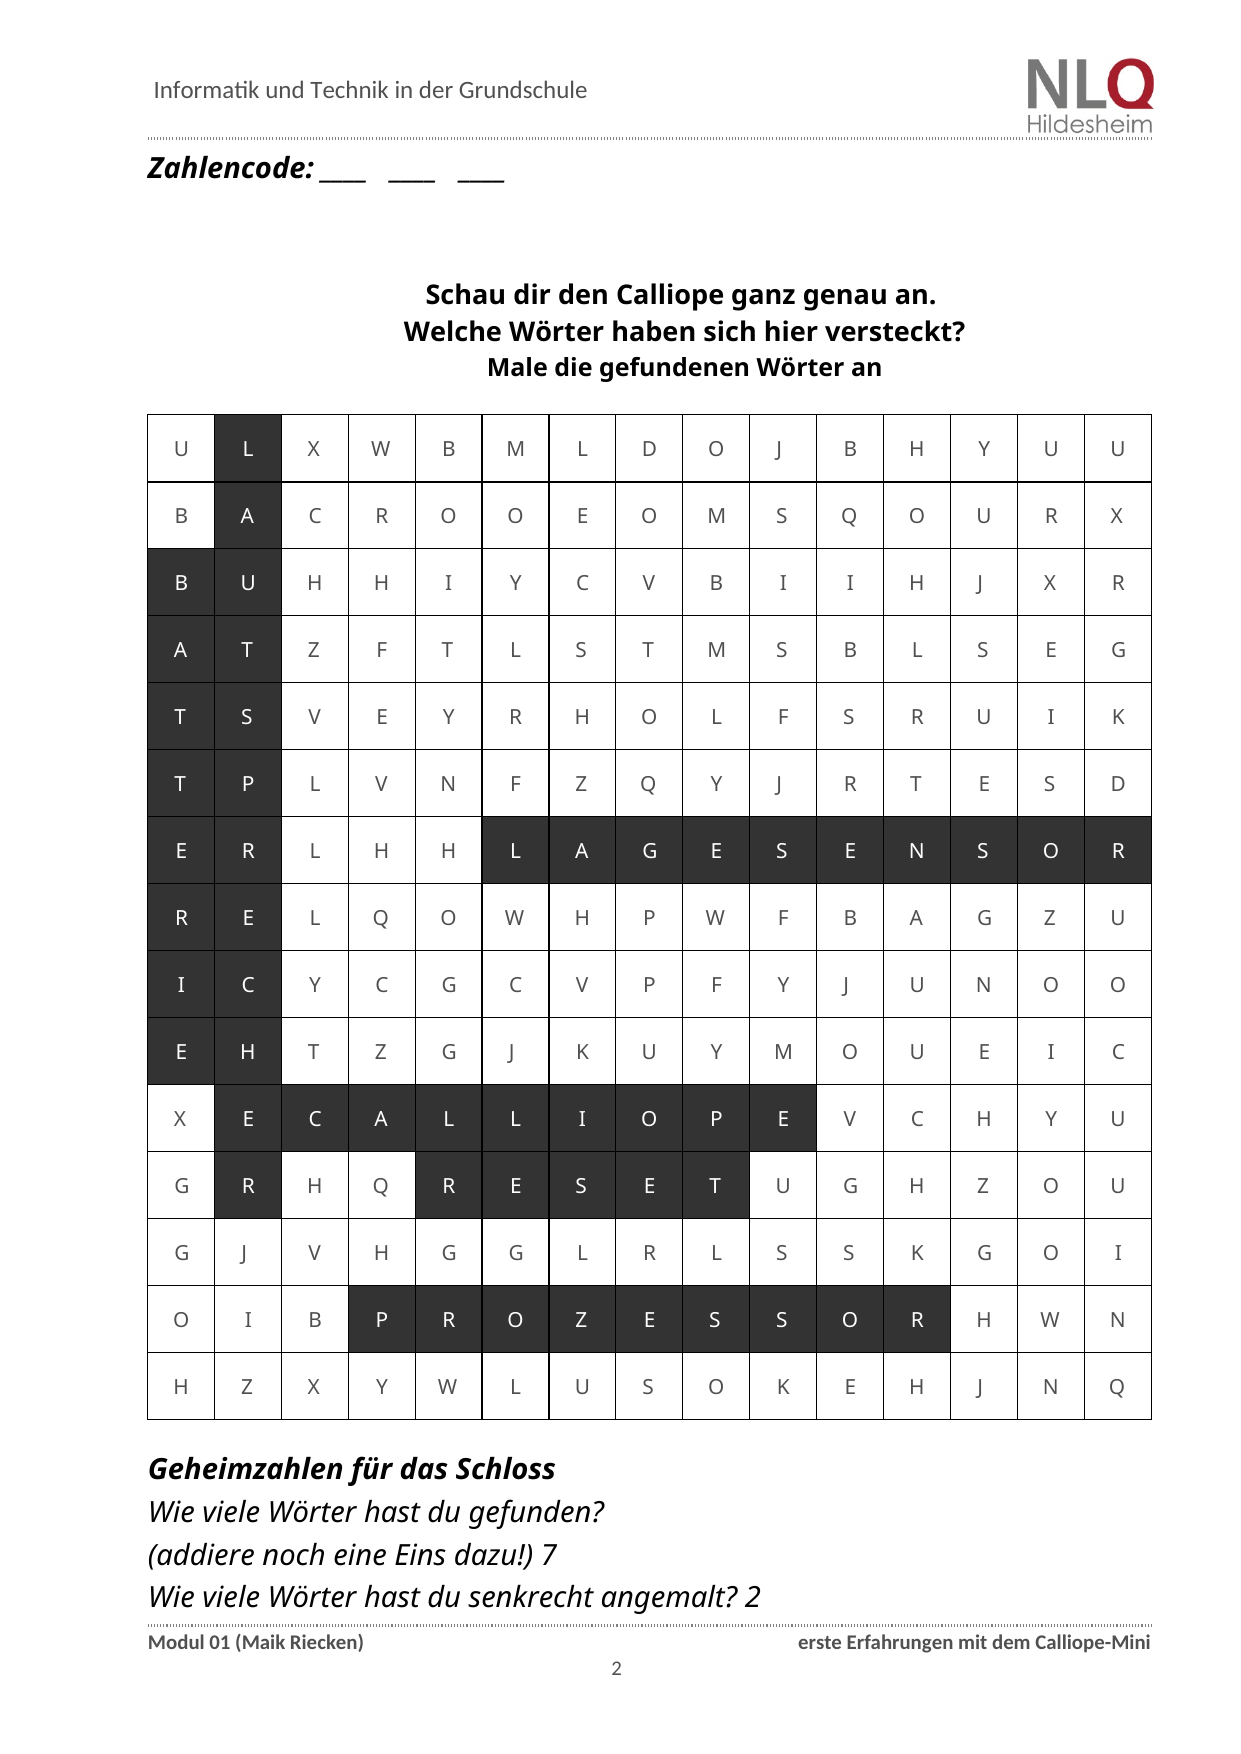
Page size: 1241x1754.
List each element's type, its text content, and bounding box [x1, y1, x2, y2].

table_cell R [215, 1152, 281, 1218]
table_cell Q [1085, 1353, 1151, 1419]
table_cell E [148, 817, 214, 883]
table_cell A [884, 884, 950, 950]
table_header L [550, 415, 615, 481]
table_cell R [616, 1219, 682, 1285]
table_header O [683, 415, 749, 481]
table_cell R [483, 683, 548, 749]
table_cell H [951, 1286, 1017, 1352]
table_header Y [951, 415, 1017, 481]
table_cell G [148, 1219, 214, 1285]
table_cell V [282, 1219, 348, 1285]
table_cell O [1018, 951, 1084, 1017]
table_cell E [817, 1353, 883, 1419]
text Wie viele Wörter hast du senkrecht angemalt? 2 [148, 1577, 1152, 1616]
table_cell L [483, 1353, 548, 1419]
table_cell C [550, 549, 615, 615]
table_cell K [750, 1353, 816, 1419]
table_cell E [483, 1152, 548, 1218]
table_cell H [349, 817, 415, 883]
table_cell T [616, 616, 682, 682]
table_cell Y [282, 951, 348, 1017]
table_cell S [817, 1219, 883, 1285]
table_cell O [616, 683, 682, 749]
table_cell V [616, 549, 682, 615]
table_cell S [951, 817, 1017, 883]
table_cell J [951, 549, 1017, 615]
table_cell V [550, 951, 615, 1017]
table_cell V [282, 683, 348, 749]
table_cell I [1018, 683, 1084, 749]
table_cell S [750, 1219, 816, 1285]
table_cell A [148, 616, 214, 682]
table_cell G [951, 884, 1017, 950]
table_cell I [750, 549, 816, 615]
table_cell C [483, 951, 548, 1017]
table_cell O [884, 483, 950, 548]
table_cell Y [349, 1353, 415, 1419]
text Schau dir den Calliope ganz genau an. [218, 276, 1152, 313]
table_cell H [215, 1018, 281, 1084]
table_cell R [884, 1286, 950, 1352]
table_cell C [1085, 1018, 1151, 1084]
table_cell O [817, 1018, 883, 1084]
table_cell S [550, 1152, 615, 1218]
table_cell I [215, 1286, 281, 1352]
table_cell F [683, 951, 749, 1017]
table_cell U [1085, 884, 1151, 950]
table_cell H [416, 817, 481, 883]
table_cell R [416, 1152, 481, 1218]
table_cell Q [817, 483, 883, 548]
table_cell F [483, 750, 548, 816]
table_cell G [416, 1018, 481, 1084]
table_cell Y [683, 1018, 749, 1084]
table_cell E [349, 683, 415, 749]
table_cell B [683, 549, 749, 615]
table_cell W [483, 884, 548, 950]
table_cell Z [1018, 884, 1084, 950]
table_cell K [1085, 683, 1151, 749]
table_cell H [884, 1353, 950, 1419]
table_cell Y [483, 549, 548, 615]
table_header B [416, 415, 481, 481]
table_cell E [148, 1018, 214, 1084]
table_cell Z [951, 1152, 1017, 1218]
table_header B [817, 415, 883, 481]
table_cell Q [349, 1152, 415, 1218]
text Male die gefundenen Wörter an [218, 349, 1152, 384]
table_cell S [750, 616, 816, 682]
table_cell B [817, 884, 883, 950]
table_cell K [550, 1018, 615, 1084]
table_cell S [683, 1286, 749, 1352]
table_cell Z [282, 616, 348, 682]
table_cell R [884, 683, 950, 749]
table_cell G [416, 951, 481, 1017]
table_cell O [1085, 951, 1151, 1017]
table_header U [148, 415, 214, 481]
table_cell H [282, 549, 348, 615]
table_cell G [951, 1219, 1017, 1285]
table_cell A [349, 1085, 415, 1151]
table_cell T [148, 683, 214, 749]
table_cell T [282, 1018, 348, 1084]
table_cell D [1085, 750, 1151, 816]
table_cell G [1085, 616, 1151, 682]
table_cell C [884, 1085, 950, 1151]
table_cell Z [550, 1286, 615, 1352]
table_cell Y [750, 951, 816, 1017]
table_cell B [148, 483, 214, 548]
table_cell C [215, 951, 281, 1017]
table_cell L [550, 1219, 615, 1285]
table_cell R [148, 884, 214, 950]
table_cell H [282, 1152, 348, 1218]
table_cell E [616, 1152, 682, 1218]
table_cell U [215, 549, 281, 615]
table_cell I [148, 951, 214, 1017]
table_cell E [215, 884, 281, 950]
table_cell J [951, 1353, 1017, 1419]
table_cell J [483, 1018, 548, 1084]
table_cell M [750, 1018, 816, 1084]
table_cell W [1018, 1286, 1084, 1352]
table_cell L [416, 1085, 481, 1151]
table_cell B [148, 549, 214, 615]
table_cell O [616, 483, 682, 548]
table_header X [282, 415, 348, 481]
table_cell S [817, 683, 883, 749]
table_header M [483, 415, 548, 481]
table_cell L [282, 817, 348, 883]
table_cell O [148, 1286, 214, 1352]
table_cell S [616, 1353, 682, 1419]
table_cell O [683, 1353, 749, 1419]
table_cell P [616, 884, 682, 950]
table_cell O [416, 884, 481, 950]
table_cell Y [416, 683, 481, 749]
table_cell C [282, 1085, 348, 1151]
table_cell X [1085, 483, 1151, 548]
table_cell E [750, 1085, 816, 1151]
table_cell T [416, 616, 481, 682]
table_cell J [750, 750, 816, 816]
table_cell H [884, 1152, 950, 1218]
table_cell O [817, 1286, 883, 1352]
table_cell O [483, 483, 548, 548]
table_cell U [884, 951, 950, 1017]
table_cell K [884, 1219, 950, 1285]
table_cell N [1018, 1353, 1084, 1419]
table_cell A [550, 817, 615, 883]
table_cell C [282, 483, 348, 548]
table_cell P [215, 750, 281, 816]
table_header U [1085, 415, 1151, 481]
table_cell B [817, 616, 883, 682]
table_cell O [416, 483, 481, 548]
table_header D [616, 415, 682, 481]
table_cell M [683, 616, 749, 682]
table_cell J [817, 951, 883, 1017]
table_cell X [1018, 549, 1084, 615]
table_cell G [483, 1219, 548, 1285]
table_cell E [215, 1085, 281, 1151]
table_cell S [550, 616, 615, 682]
table_header U [1018, 415, 1084, 481]
table_cell Z [349, 1018, 415, 1084]
table_cell I [1018, 1018, 1084, 1084]
table_cell U [1085, 1152, 1151, 1218]
table_cell E [550, 483, 615, 548]
table_cell U [1085, 1085, 1151, 1151]
table_cell S [951, 616, 1017, 682]
table_cell E [817, 817, 883, 883]
table_header L [215, 415, 281, 481]
table_cell U [750, 1152, 816, 1218]
table_cell I [817, 549, 883, 615]
picture [1027, 57, 1154, 134]
table_cell Y [1018, 1085, 1084, 1151]
table_cell W [416, 1353, 481, 1419]
table_cell J [215, 1219, 281, 1285]
table_cell O [483, 1286, 548, 1352]
table_cell O [1018, 1219, 1084, 1285]
table_cell E [683, 817, 749, 883]
table_cell I [1085, 1219, 1151, 1285]
table_cell X [148, 1085, 214, 1151]
text Wie viele Wörter hast du gefunden? [148, 1491, 1152, 1531]
table_cell A [215, 483, 281, 548]
table_cell T [148, 750, 214, 816]
table_cell E [951, 750, 1017, 816]
table_cell P [349, 1286, 415, 1352]
table_cell R [1085, 817, 1151, 883]
table_cell I [550, 1085, 615, 1151]
table_cell R [1018, 483, 1084, 548]
table_cell S [750, 1286, 816, 1352]
table_cell X [282, 1353, 348, 1419]
table_cell E [1018, 616, 1084, 682]
table_cell Q [616, 750, 682, 816]
table_cell G [416, 1219, 481, 1285]
table_cell O [1018, 1152, 1084, 1218]
table_header W [349, 415, 415, 481]
table_cell B [282, 1286, 348, 1352]
table_cell L [884, 616, 950, 682]
table_cell L [483, 616, 548, 682]
table_cell T [683, 1152, 749, 1218]
table_cell I [416, 549, 481, 615]
table_cell T [884, 750, 950, 816]
table_cell L [483, 817, 548, 883]
table_cell S [215, 683, 281, 749]
table_cell N [1085, 1286, 1151, 1352]
table_cell R [817, 750, 883, 816]
table_cell E [616, 1286, 682, 1352]
table_cell S [1018, 750, 1084, 816]
table_cell W [683, 884, 749, 950]
text Welche Wörter haben sich hier versteckt? [218, 313, 1152, 349]
text (addiere noch eine Eins dazu!) 7 [148, 1534, 1152, 1574]
table_cell O [1018, 817, 1084, 883]
table_cell R [1085, 549, 1151, 615]
table_cell H [148, 1353, 214, 1419]
table_cell H [550, 884, 615, 950]
table_cell N [884, 817, 950, 883]
table_cell F [750, 683, 816, 749]
table_cell C [349, 951, 415, 1017]
table_cell P [616, 951, 682, 1017]
table_cell H [349, 549, 415, 615]
table_cell L [282, 750, 348, 816]
text Zahlencode: ____ ____ ____ [148, 148, 1152, 187]
table_cell E [951, 1018, 1017, 1084]
table_cell M [683, 483, 749, 548]
table_cell R [416, 1286, 481, 1352]
table_cell L [282, 884, 348, 950]
table_cell H [349, 1219, 415, 1285]
table_cell N [951, 951, 1017, 1017]
table_cell G [616, 817, 682, 883]
table_cell L [683, 1219, 749, 1285]
text Geheimzahlen für das Schloss [148, 1449, 1152, 1488]
table_cell O [616, 1085, 682, 1151]
table_cell U [951, 683, 1017, 749]
table_cell Z [215, 1353, 281, 1419]
table_header J [750, 415, 816, 481]
table_cell N [416, 750, 481, 816]
table_cell U [550, 1353, 615, 1419]
table_cell P [683, 1085, 749, 1151]
table_cell U [616, 1018, 682, 1084]
table_cell Z [550, 750, 615, 816]
table_cell H [884, 549, 950, 615]
table_cell L [683, 683, 749, 749]
table_cell R [215, 817, 281, 883]
table_cell Y [683, 750, 749, 816]
table_cell S [750, 817, 816, 883]
table_cell F [349, 616, 415, 682]
table_cell F [750, 884, 816, 950]
table_cell H [550, 683, 615, 749]
table_cell V [349, 750, 415, 816]
table_cell G [817, 1152, 883, 1218]
table_cell L [483, 1085, 548, 1151]
table_cell T [215, 616, 281, 682]
table_cell G [148, 1152, 214, 1218]
table_cell Q [349, 884, 415, 950]
table_cell R [349, 483, 415, 548]
table_cell U [884, 1018, 950, 1084]
table_header H [884, 415, 950, 481]
table_cell V [817, 1085, 883, 1151]
table_cell S [750, 483, 816, 548]
table_cell H [951, 1085, 1017, 1151]
table_cell U [951, 483, 1017, 548]
